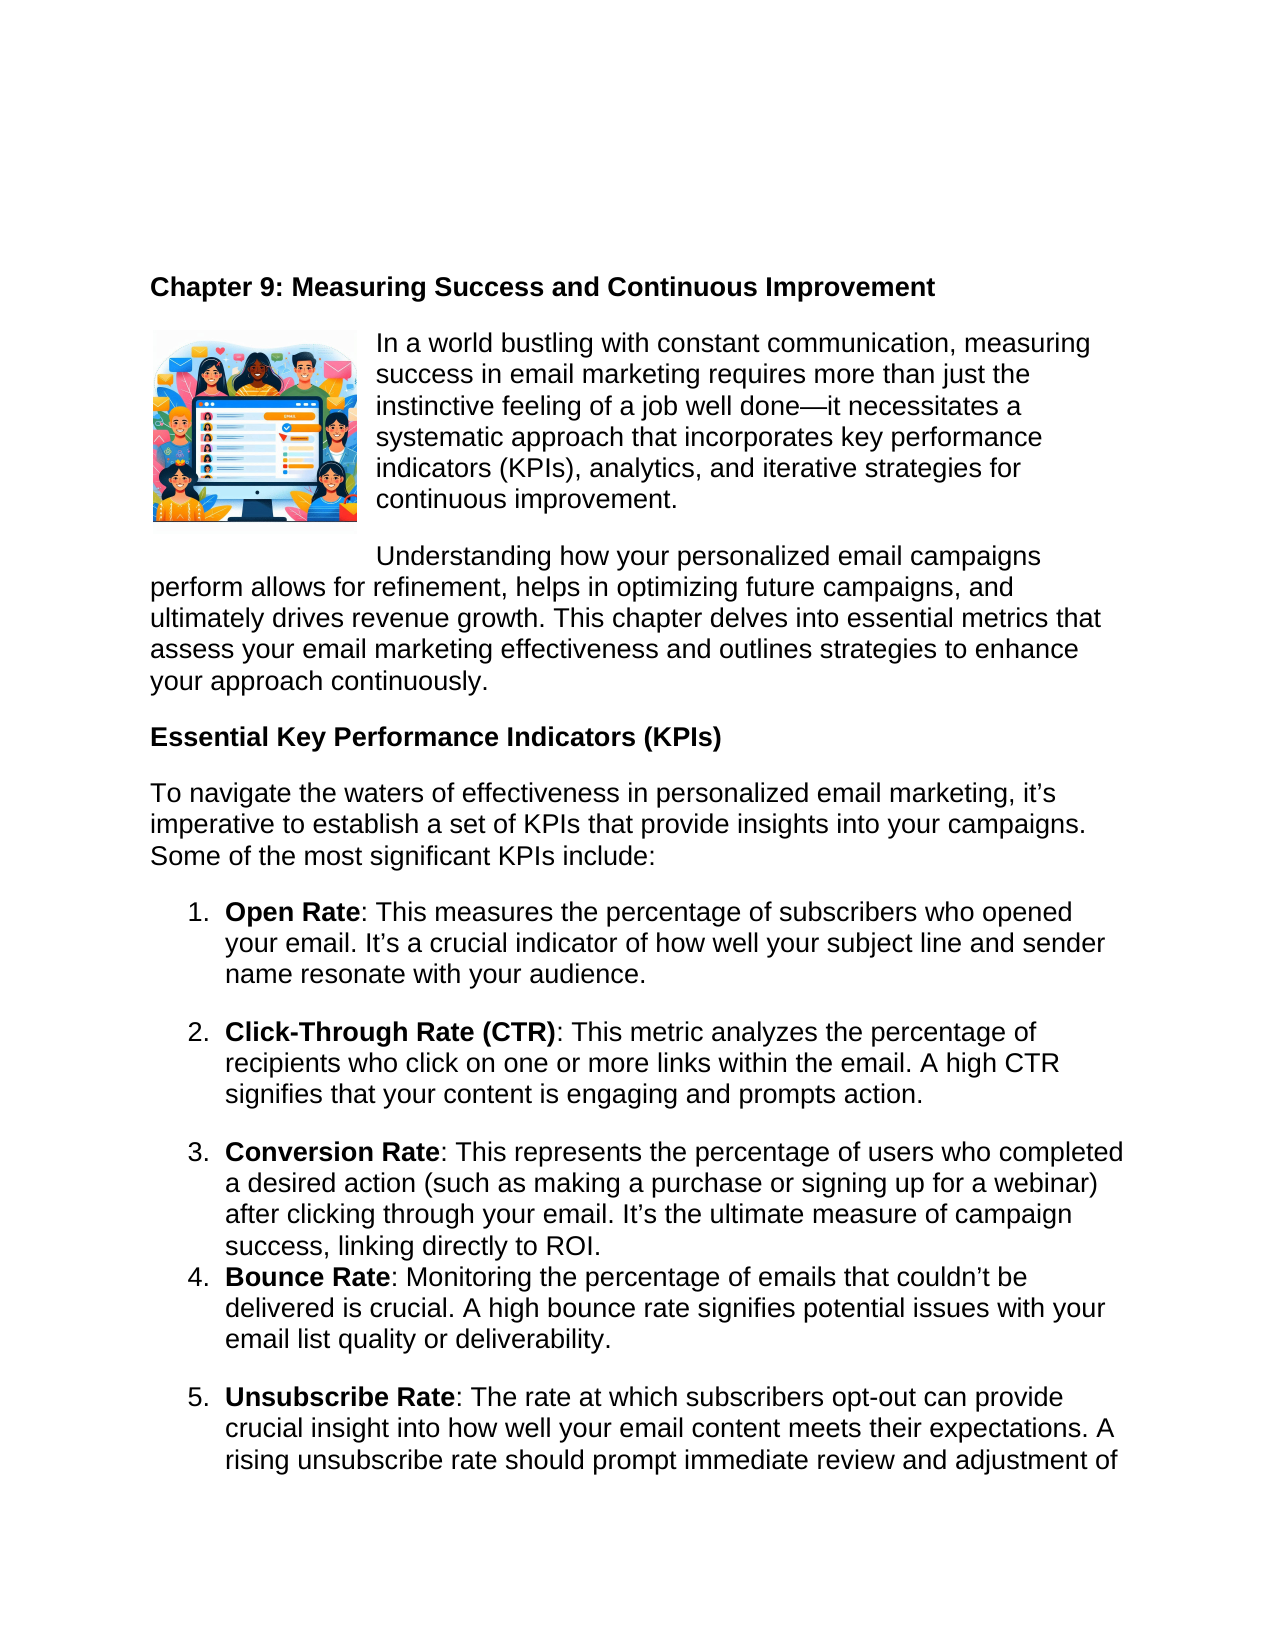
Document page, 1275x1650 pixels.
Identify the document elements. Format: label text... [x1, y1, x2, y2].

list Open Rate: This measures the percentage of subscribers who opened your email. It’s a crucial indicator of how well your subject line and sender name resonate with your audience. [187, 896, 1125, 1016]
text Understanding how your personalized email campaigns perform allows for refinement, helps in optimizing future campaigns, and ultimately drives revenue growth. This chapter delves into essential metrics that assess your email marketing effectiveness and outlines strategies to enhance your approach continuously. [150, 539, 1125, 696]
list Click-Through Rate (CTR): This metric analyzes the percentage of recipients who click on one or more links within the email. A high CTR signifies that your content is engaging and prompts action. [187, 1016, 1125, 1136]
list Conversion Rate: This represents the percentage of users who completed a desired action (such as making a purchase or signing up for a webinar) after clicking through your email. It’s the ultimate measure of campaign success, linking directly to ROI. [187, 1136, 1125, 1261]
text To navigate the waters of effectiveness in personalized email marketing, it’s imperative to establish a set of KPIs that provide insights into your campaigns. Some of the most significant KPIs include: [150, 777, 1125, 871]
text In a world bustling with constant communication, measuring success in email marketing requires more than just the instinctive feeling of a job well done—it necessitates a systematic approach that incorporates key performance indicators (KPIs), analytics, and iterative strategies for continuous improvement. [150, 327, 1125, 514]
list Bounce Rate: Monitoring the percentage of emails that couldn’t be delivered is crucial. A high bounce rate signifies potential issues with your email list quality or deliverability. [187, 1261, 1125, 1381]
subtitle Essential Key Performance Indicators (KPIs) [150, 721, 1125, 752]
list Unsubscribe Rate: The rate at which subscribers opt-out can provide crucial insight into how well your email content meets their expectations. A rising unsubscribe rate should prompt immediate review and adjustment of [187, 1381, 1125, 1475]
subtitle Chapter 9: Measuring Success and Continuous Improvement [150, 271, 1125, 302]
picture [153, 330, 357, 534]
